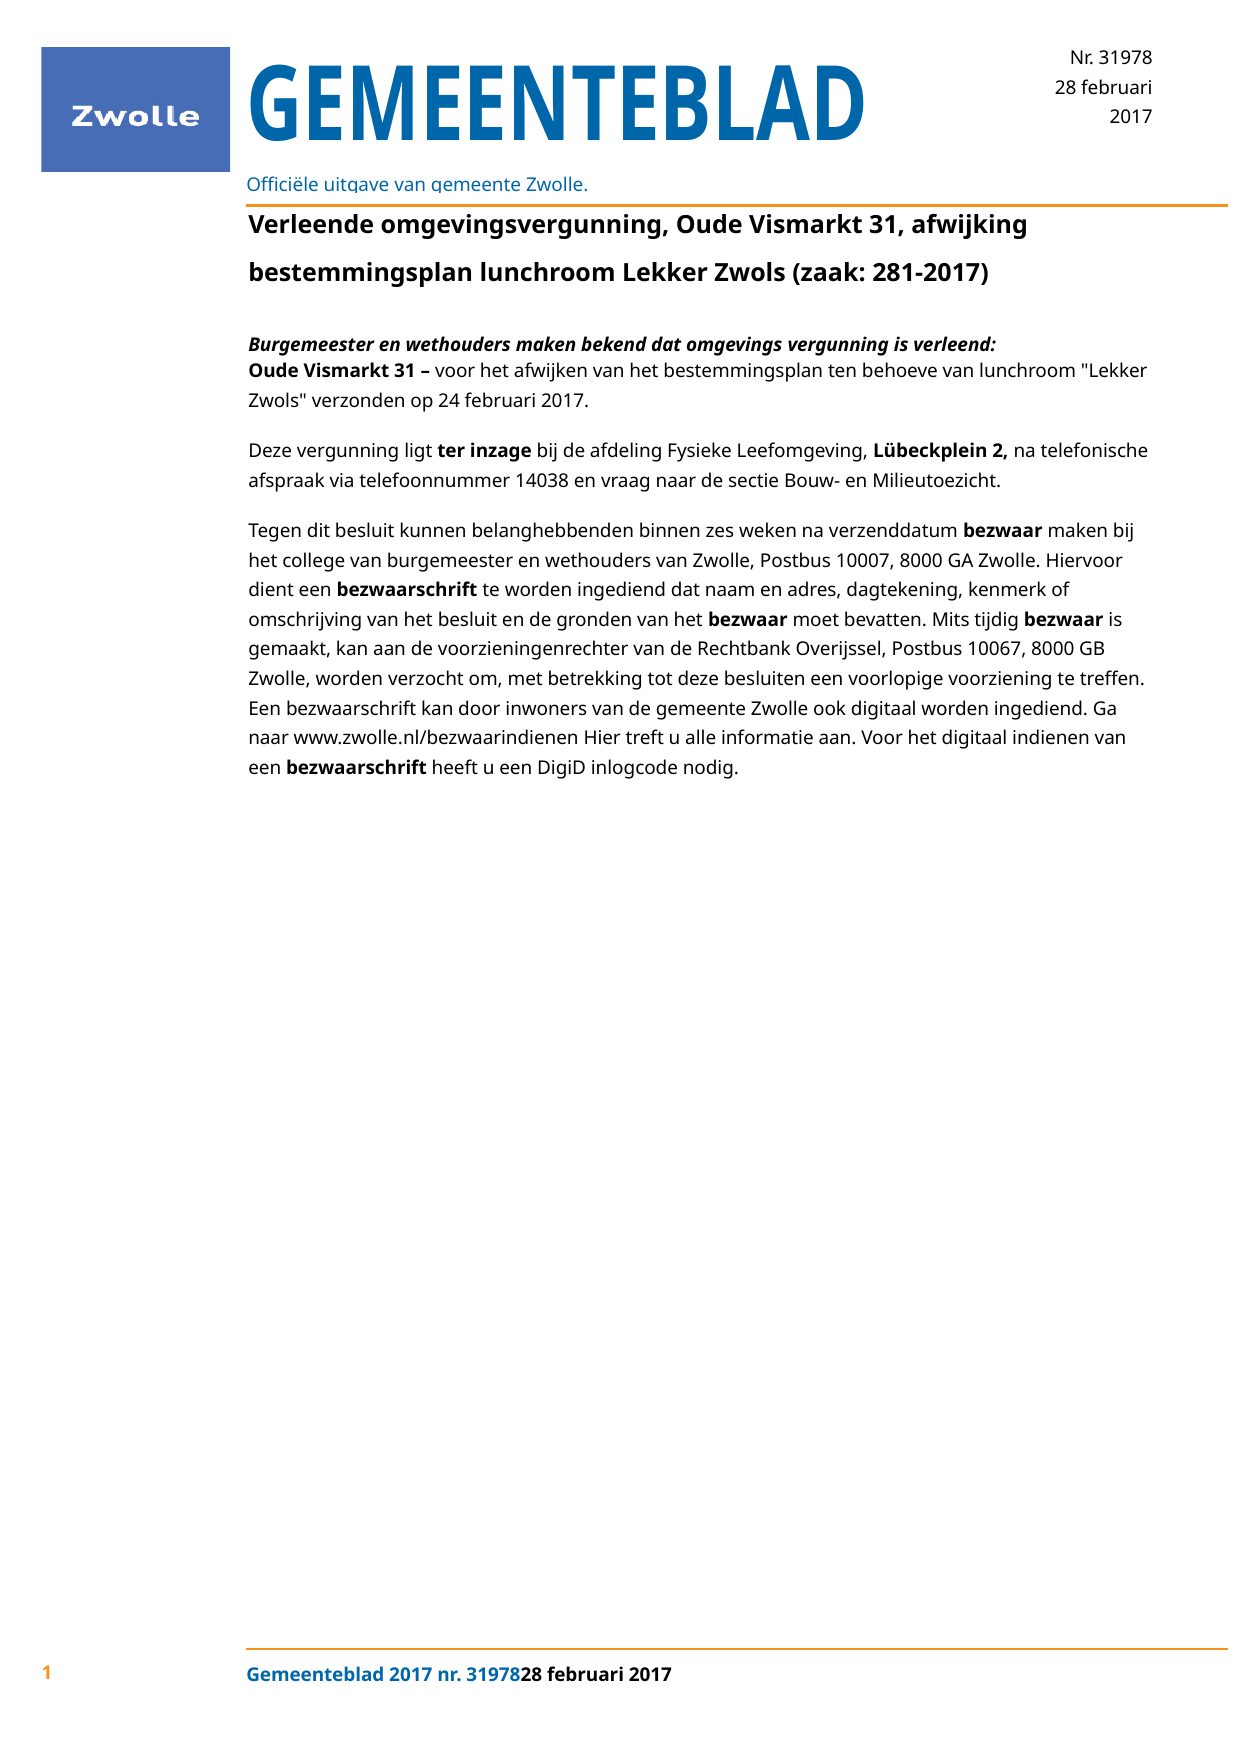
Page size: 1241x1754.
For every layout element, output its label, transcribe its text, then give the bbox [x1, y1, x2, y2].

text Deze vergunning ligt ter inzage bij de afdeling Fysieke Leefomgeving, Lübeckplein 2, na telefonische afspraak via telefoonnummer 14038 en vraag naar de sectie Bouw- en Milieutoezicht. [248, 437, 1152, 492]
text Oude Vismarkt 31 – voor het afwijken van het bestemmingsplan ten behoeve van lunchroom "Lekker Zwols" verzonden op 24 februari 2017. [248, 357, 1152, 412]
text Tegen dit besluit kunnen belanghebbenden binnen zes weken na verzenddatum bezwaar maken bij het college van burgemeester en wethouders van Zwolle, Postbus 10007, 8000 GA Zwolle. Hiervoor dient een bezwaarschrift te worden ingediend dat naam en adres, dagtekening, kenmerk of omschrijving van het besluit en de gronden van het bezwaar moet bevatten. Mits tijdig bezwaar is gemaakt, kan aan de voorzieningenrechter van de Rechtbank Overijssel, Postbus 10067, 8000 GB Zwolle, worden verzocht om, met betrekking tot deze besluiten een voorlopige voorziening te treffen. Een bezwaarschrift kan door inwoners van de gemeente Zwolle ook digitaal worden ingediend. Ga naar www.zwolle.nl/bezwaarindienen Hier treft u alle informatie aan. Voor het digitaal indienen van een bezwaarschrift heeft u een DigiD inlogcode nodig. [248, 517, 1152, 779]
text Verleende omgevingsvergunning, Oude Vismarkt 31, afwijking bestemmingsplan lunchroom Lekker Zwols (zaak: 281-2017) [248, 207, 1152, 288]
text Burgemeester en wethouders maken bekend dat omgevings vergunning is verleend: [248, 331, 1152, 357]
picture [41, 47, 231, 172]
